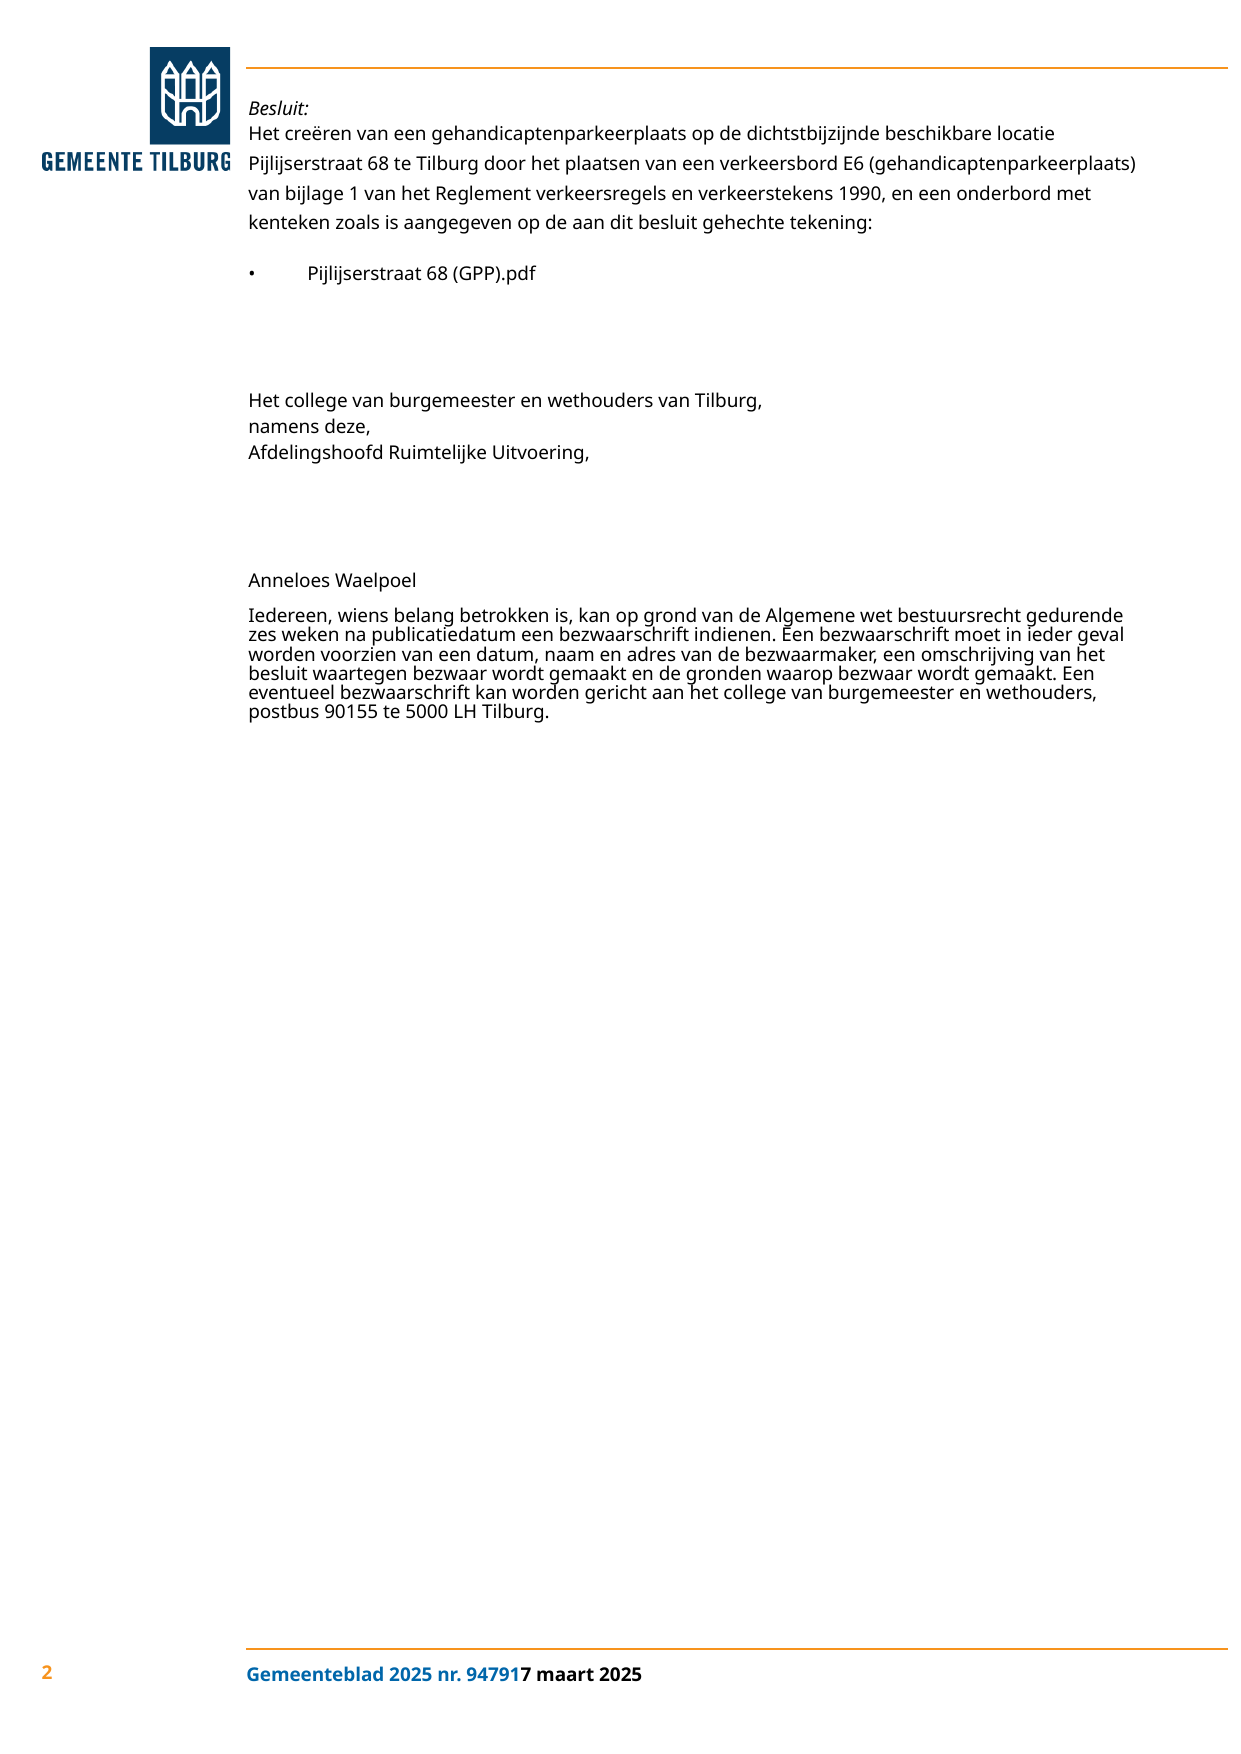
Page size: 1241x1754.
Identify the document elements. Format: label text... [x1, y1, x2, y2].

list Pijlijserstraat 68 (GPP).pdf [248, 260, 1152, 285]
text Besluit: [248, 95, 1152, 121]
text namens deze, [248, 413, 1152, 439]
text Het college van burgemeester en wethouders van Tilburg, [248, 387, 1152, 413]
text Anneloes Waelpoel [248, 568, 1152, 593]
text Afdelingshoofd Ruimtelijke Uitvoering, [248, 439, 1152, 465]
text Iedereen, wiens belang betrokken is, kan op grond van de Algemene wet bestuursrecht gedurende zes weken na publicatiedatum een bezwaarschrift indienen. Een bezwaarschrift moet in ieder geval worden voorzien van een datum, naam en adres van de bezwaarmaker, een omschrijving van het besluit waartegen bezwaar wordt gemaakt en de gronden waarop bezwaar wordt gemaakt. Een eventueel bezwaarschrift kan worden gericht aan het college van burgemeester en wethouders, postbus 90155 te 5000 LH Tilburg. [248, 607, 1152, 723]
picture [41, 47, 231, 172]
text Het creëren van een gehandicaptenparkeerplaats op de dichtstbijzijnde beschikbare locatie Pijlijserstraat 68 te Tilburg door het plaatsen van een verkeersbord E6 (gehandicaptenparkeerplaats) van bijlage 1 van het Reglement verkeersregels en verkeerstekens 1990, en een onderbord met kenteken zoals is aangegeven op de aan dit besluit gehechte tekening: [248, 121, 1152, 235]
